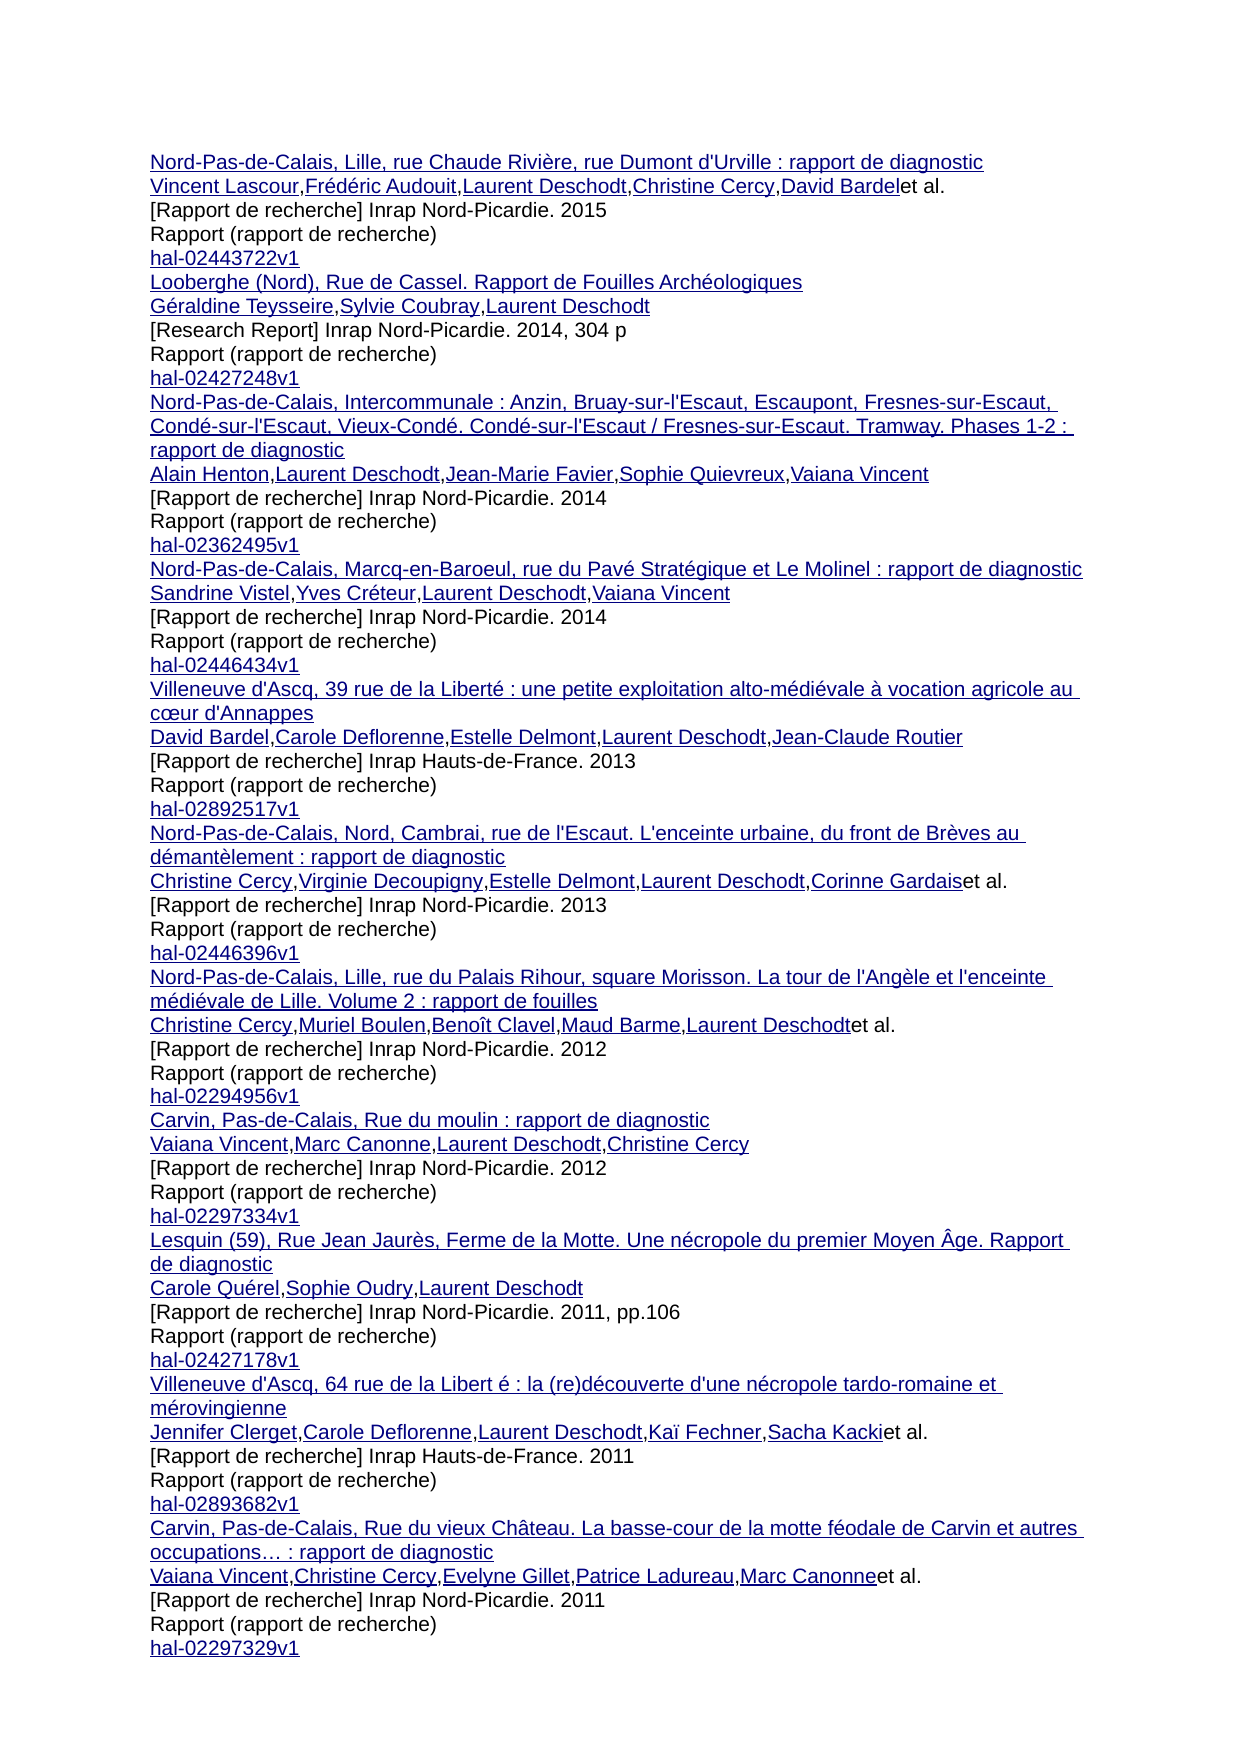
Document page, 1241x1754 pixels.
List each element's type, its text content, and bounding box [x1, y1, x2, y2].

table_cell Lesquin (59), Rue Jean Jaurès, Ferme de la Motte. Une nécropole du premier Moyen Âge. Rapport de diagnostic Carole Quérel,Sophie Oudry,Laurent Deschodt [Rapport de recherche] Inrap Nord-Picardie. 2011, pp.106 Rapport (rapport de recherche) hal-02427178v1 [150, 1228, 1090, 1372]
table_cell Nord-Pas-de-Calais, Nord, Cambrai, rue de l'Escaut. L'enceinte urbaine, du front de Brèves au démantèlement : rapport de diagnostic Christine Cercy,Virginie Decoupigny,Estelle Delmont,Laurent Deschodt,Corinne Gardaiset al. [Rapport de recherche] Inrap Nord-Picardie. 2013 Rapport (rapport de recherche) hal-02446396v1 [150, 821, 1090, 964]
table_cell Looberghe (Nord), Rue de Cassel. Rapport de Fouilles Archéologiques Géraldine Teysseire,Sylvie Coubray,Laurent Deschodt [Research Report] Inrap Nord-Picardie. 2014, 304 p Rapport (rapport de recherche) hal-02427248v1 [150, 270, 1090, 389]
table_cell Villeneuve d'Ascq, 39 rue de la Liberté : une petite exploitation alto-médiévale à vocation agricole au cœur d'Annappes David Bardel,Carole Deflorenne,Estelle Delmont,Laurent Deschodt,Jean-Claude Routier [Rapport de recherche] Inrap Hauts-de-France. 2013 Rapport (rapport de recherche) hal-02892517v1 [150, 677, 1090, 821]
table_cell Carvin, Pas-de-Calais, Rue du vieux Château. La basse-cour de la motte féodale de Carvin et autres occupations… : rapport de diagnostic Vaiana Vincent,Christine Cercy,Evelyne Gillet,Patrice Ladureau,Marc Canonneet al. [Rapport de recherche] Inrap Nord-Picardie. 2011 Rapport (rapport de recherche) hal-02297329v1 [150, 1516, 1090, 1659]
table_cell Nord-Pas-de-Calais, Marcq-en-Baroeul, rue du Pavé Stratégique et Le Molinel : rapport de diagnostic Sandrine Vistel,Yves Créteur,Laurent Deschodt,Vaiana Vincent [Rapport de recherche] Inrap Nord-Picardie. 2014 Rapport (rapport de recherche) hal-02446434v1 [150, 557, 1090, 677]
table_cell Nord-Pas-de-Calais, Intercommunale : Anzin, Bruay-sur-l'Escaut, Escaupont, Fresnes-sur-Escaut, Condé-sur-l'Escaut, Vieux-Condé. Condé-sur-l'Escaut / Fresnes-sur-Escaut. Tramway. Phases 1-2 : rapport de diagnostic Alain Henton,Laurent Deschodt,Jean-Marie Favier,Sophie Quievreux,Vaiana Vincent [Rapport de recherche] Inrap Nord-Picardie. 2014 Rapport (rapport de recherche) hal-02362495v1 [150, 390, 1090, 557]
table_cell Villeneuve d'Ascq, 64 rue de la Libert é : la (re)découverte d'une nécropole tardo-romaine et mérovingienne Jennifer Clerget,Carole Deflorenne,Laurent Deschodt,Kaï Fechner,Sacha Kackiet al. [Rapport de recherche] Inrap Hauts-de-France. 2011 Rapport (rapport de recherche) hal-02893682v1 [150, 1372, 1090, 1516]
table_cell Nord-Pas-de-Calais, Lille, rue Chaude Rivière, rue Dumont d'Urville : rapport de diagnostic Vincent Lascour,Frédéric Audouit,Laurent Deschodt,Christine Cercy,David Bardelet al. [Rapport de recherche] Inrap Nord-Picardie. 2015 Rapport (rapport de recherche) hal-02443722v1 [150, 150, 1090, 270]
table_cell Nord-Pas-de-Calais, Lille, rue du Palais Rihour, square Morisson. La tour de l'Angèle et l'enceinte médiévale de Lille. Volume 2 : rapport de fouilles Christine Cercy,Muriel Boulen,Benoît Clavel,Maud Barme,Laurent Deschodtet al. [Rapport de recherche] Inrap Nord-Picardie. 2012 Rapport (rapport de recherche) hal-02294956v1 [150, 965, 1090, 1108]
table_cell Carvin, Pas-de-Calais, Rue du moulin : rapport de diagnostic Vaiana Vincent,Marc Canonne,Laurent Deschodt,Christine Cercy [Rapport de recherche] Inrap Nord-Picardie. 2012 Rapport (rapport de recherche) hal-02297334v1 [150, 1108, 1090, 1228]
